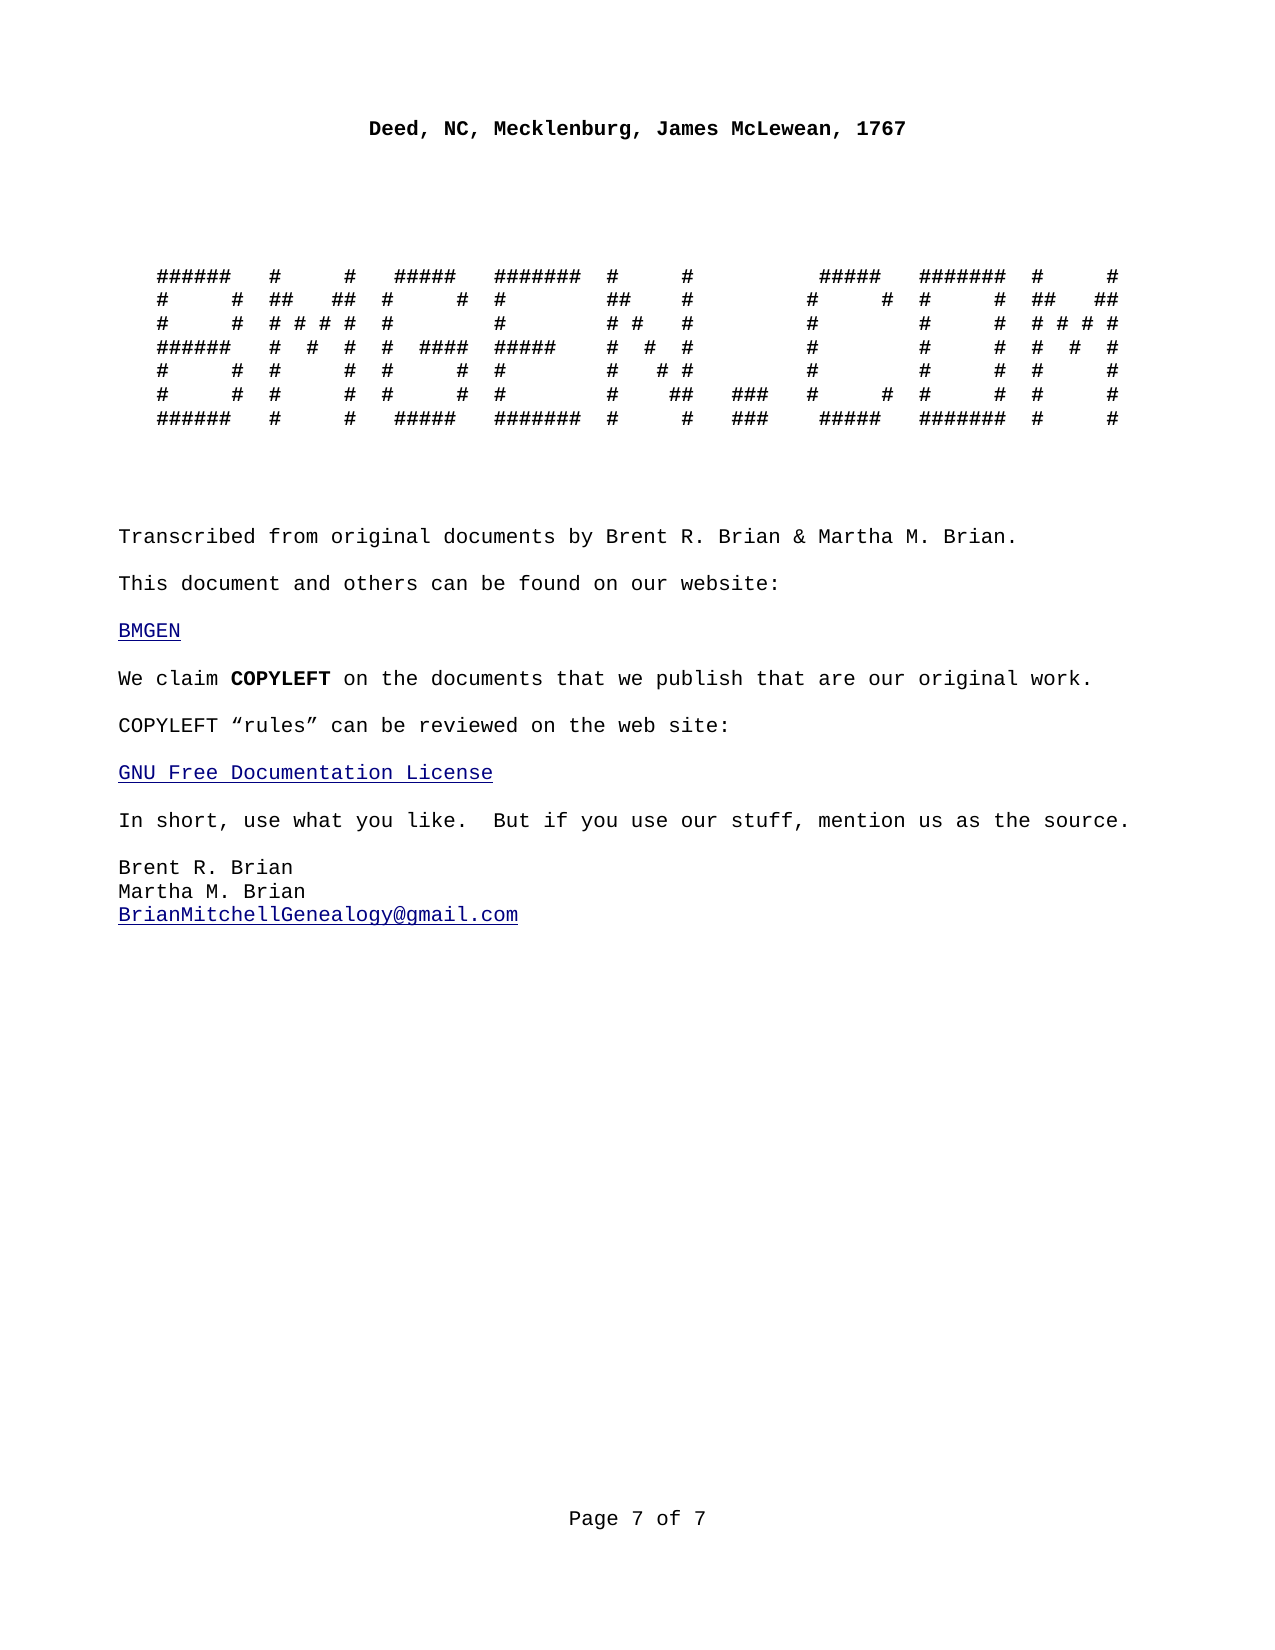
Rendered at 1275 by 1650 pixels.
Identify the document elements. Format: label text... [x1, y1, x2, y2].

text COPYLEFT “rules” can be reviewed on the web site: [118, 715, 1157, 739]
text ###### # # ##### ####### # # ##### ####### # # [118, 266, 1157, 289]
text Martha M. Brian [118, 881, 1157, 904]
text BMGEN [118, 621, 1157, 644]
text ###### # # ##### ####### # # ### ##### ####### # # [118, 408, 1157, 431]
text BrianMitchellGenealogy@gmail.com [118, 904, 1157, 928]
text # # ## ## # # # ## # # # # # ## ## [118, 289, 1157, 313]
text ###### # # # # #### ##### # # # # # # # # # [118, 337, 1157, 360]
text # # # # # # # # # # # # # # # # # # [118, 313, 1157, 337]
text GNU Free Documentation License [118, 762, 1157, 786]
text We claim COPYLEFT on the documents that we publish that are our original work. [118, 668, 1157, 691]
text # # # # # # # # # # # # # # # [118, 360, 1157, 384]
text Brent R. Brian [118, 857, 1157, 881]
text Transcribed from original documents by Brent R. Brian & Martha M. Brian. [118, 526, 1157, 549]
text This document and others can be found on our website: [118, 573, 1157, 597]
text In short, use what you like. But if you use our stuff, mention us as the source. [118, 810, 1157, 833]
text # # # # # # # # ## ### # # # # # # [118, 384, 1157, 408]
